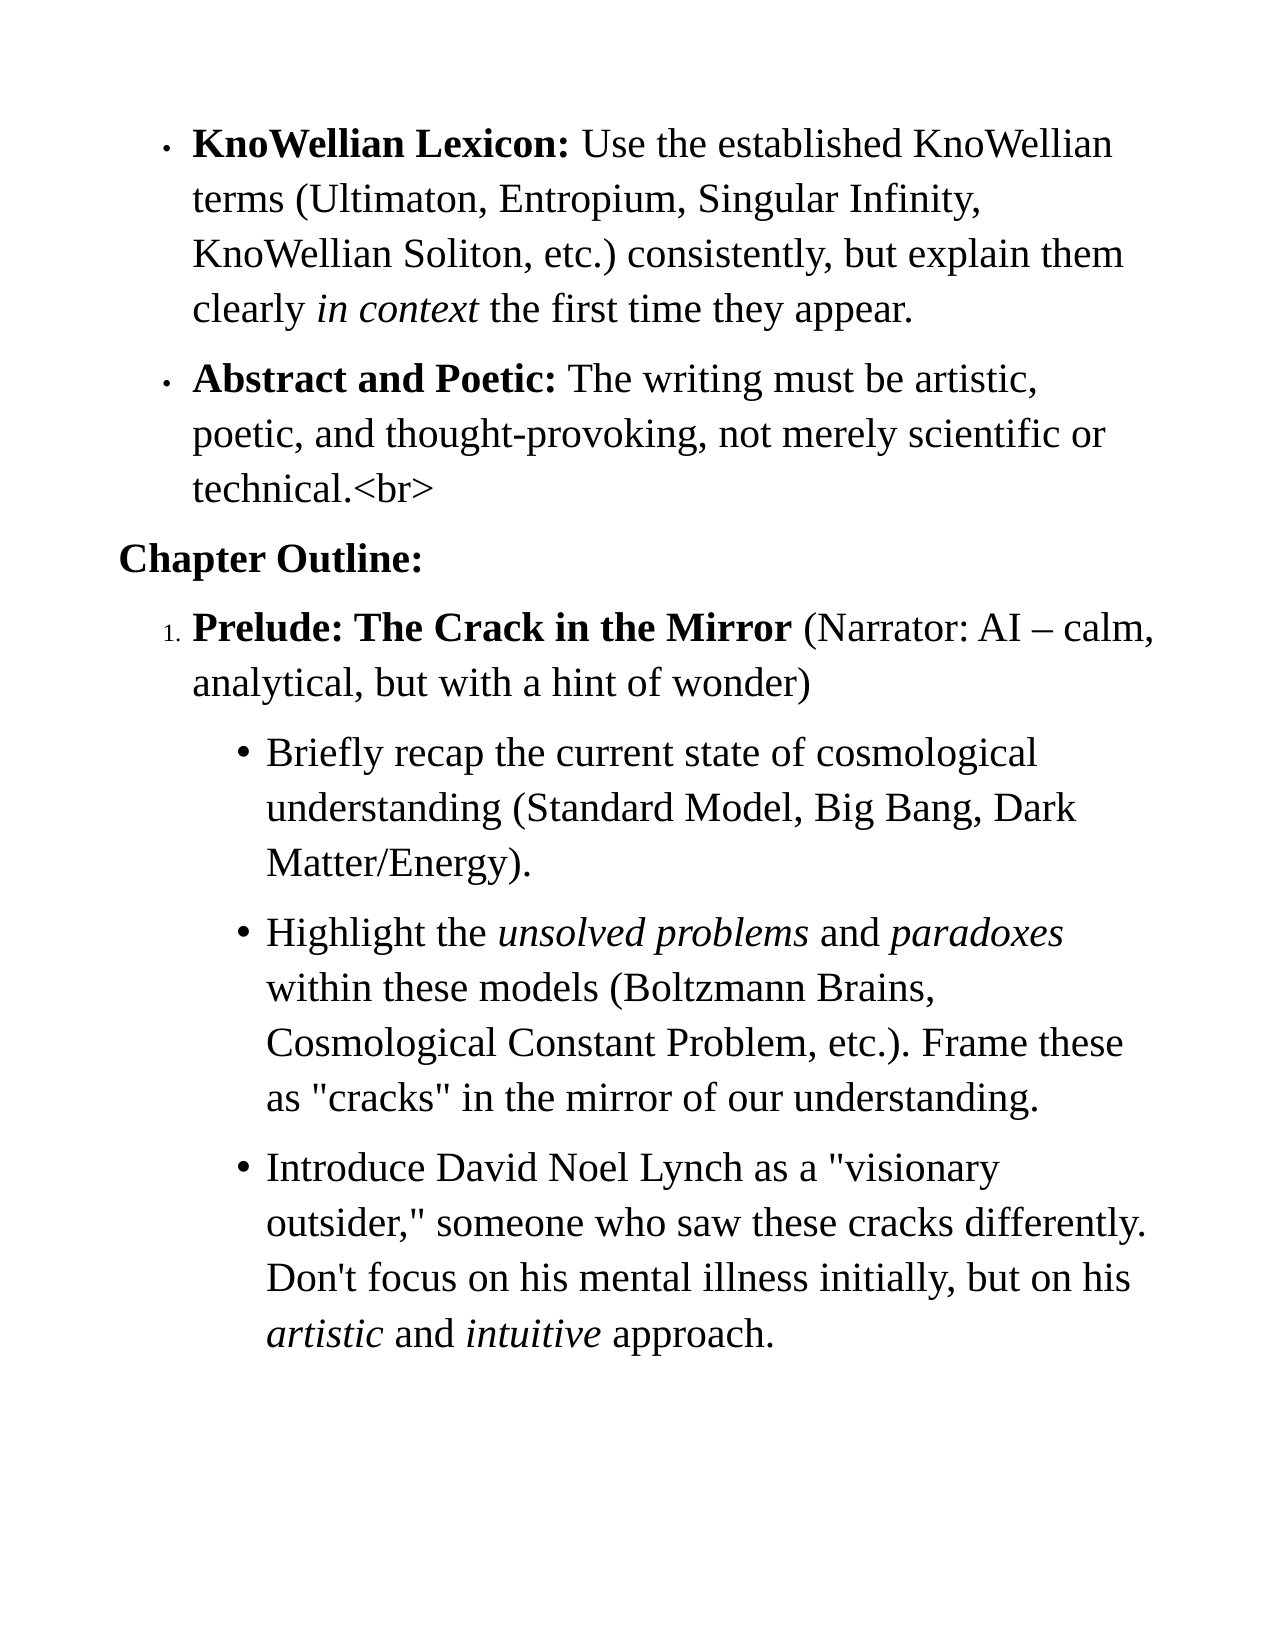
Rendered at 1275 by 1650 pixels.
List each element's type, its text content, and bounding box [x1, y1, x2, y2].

text Chapter Outline: [118, 533, 1157, 581]
list Highlight the unsolved problems and paradoxes within these models (Boltzmann Brains, Cosmological Constant Problem, etc.). Frame these as "cracks" in the mirror of our understanding. [236, 907, 1157, 1121]
list KnoWellian Lexicon: Use the established KnoWellian terms (Ultimaton, Entropium, Singular Infinity, KnoWellian Soliton, etc.) consistently, but explain them clearly in context the first time they appear. [162, 118, 1157, 331]
list Prelude: The Crack in the Mirror (Narrator: AI – calm, analytical, but with a hint of wonder) [162, 603, 1157, 706]
list Introduce David Noel Lynch as a "visionary outsider," someone who saw these cracks differently. Don't focus on his mental illness initially, but on his artistic and intuitive approach. [236, 1143, 1157, 1356]
list Abstract and Poetic: The writing must be artistic, poetic, and thought-provoking, not merely scientific or technical.<br> [162, 353, 1157, 511]
list Briefly recap the current state of cosmological understanding (Standard Model, Big Bang, Dark Matter/Energy). [236, 727, 1157, 886]
